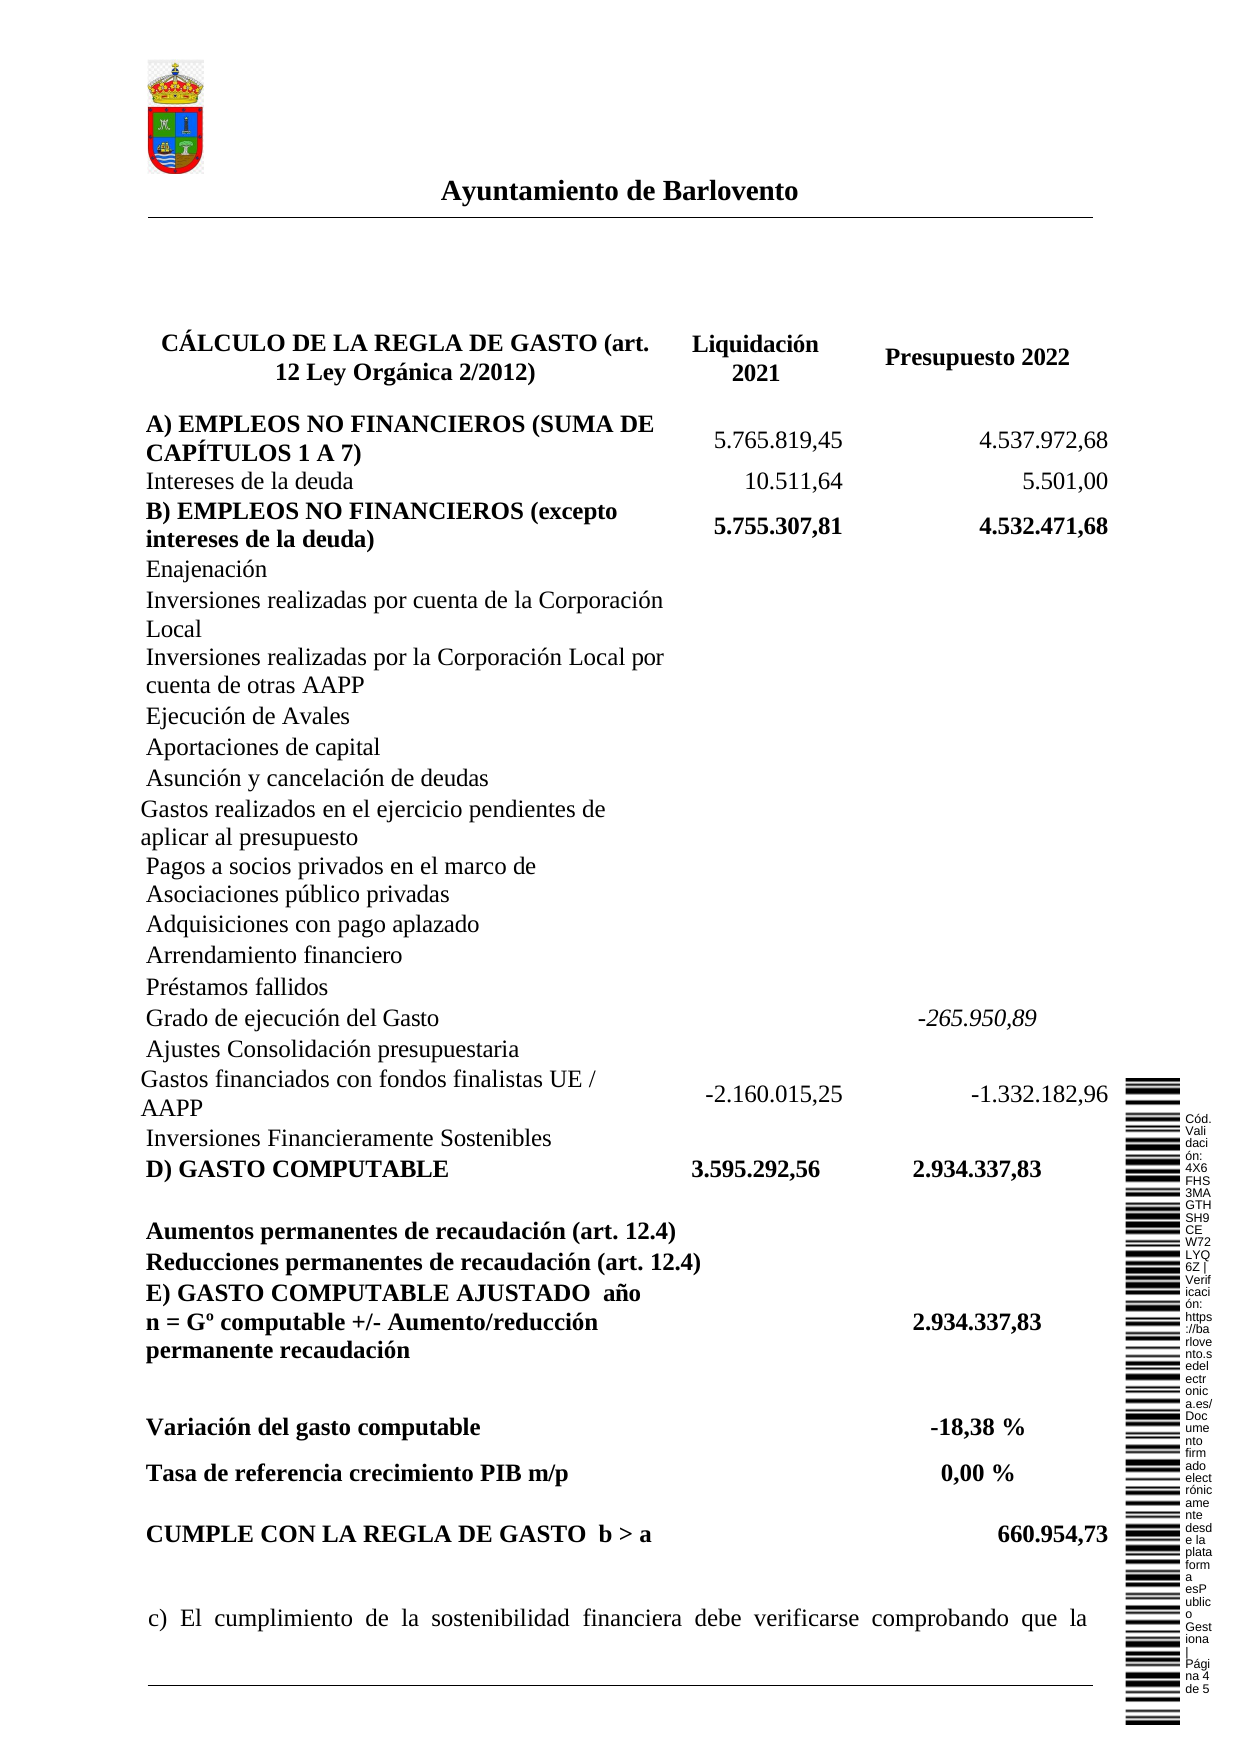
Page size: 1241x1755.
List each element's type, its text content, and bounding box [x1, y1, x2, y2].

table_cell 4.532.471,68 [864, 497, 1113, 555]
table_cell 5.501,00 [864, 469, 1113, 497]
table_cell [673, 585, 864, 643]
table_cell [864, 585, 1113, 643]
table_header Liquidación 2021 [673, 329, 864, 398]
table_cell [864, 732, 1113, 763]
table_cell [864, 794, 1113, 852]
table_cell Enajenación [140, 555, 673, 585]
table_cell [864, 643, 1113, 701]
table_cell Tasa de referencia crecimiento PIB m/p [140, 1450, 673, 1504]
table_cell -265.950,89 [864, 1003, 1113, 1034]
table_cell [864, 852, 1113, 910]
table_cell [673, 910, 864, 940]
table_cell A) EMPLEOS NO FINANCIEROS (SUMA DE CAPÍTULOS 1 A 7) [140, 399, 673, 468]
table_cell [673, 1034, 864, 1064]
table_header Presupuesto 2022 [864, 329, 1113, 398]
table_cell E) GASTO COMPUTABLE AJUSTADO año n = Gº computable +/- Aumento/reducción permanente recaudación [140, 1278, 673, 1388]
table_cell [673, 643, 864, 701]
table_cell Pagos a socios privados en el marco de Asociaciones público privadas [140, 852, 673, 910]
table_cell 2.934.337,83 [864, 1154, 1113, 1201]
table_cell Préstamos fallidos [140, 972, 673, 1003]
table_cell [673, 1505, 864, 1550]
table_cell Adquisiciones con pago aplazado [140, 910, 673, 940]
table_cell Asunción y cancelación de deudas [140, 763, 673, 794]
table_cell Inversiones realizadas por la Corporación Local por cuenta de otras AAPP [140, 643, 673, 701]
table_header CÁLCULO DE LA REGLA DE GASTO (art. 12 Ley Orgánica 2/2012) [140, 329, 673, 398]
table_cell [673, 1450, 864, 1504]
table_cell [673, 940, 864, 972]
table_cell 0,00 % [864, 1450, 1113, 1504]
table_cell Reducciones permanentes de recaudación (art. 12.4) [140, 1248, 1113, 1278]
table_cell 4.537.972,68 [864, 399, 1113, 468]
text Cód. Validación: 4X6FHS3MAGTHSH9CEW72LYQ6Z | Verificación: https://barlovento.sedelectronica.es/ Documento firmado electrónicamente desde la plataforma esPublico Gestiona | Página 4 de 5 [1185, 1113, 1213, 1694]
table_cell Variación del gasto computable [140, 1389, 673, 1449]
list El cumplimiento de la sostenibilidad financiera debe verificarse comprobando que la [148, 1603, 1125, 1632]
table_cell [673, 852, 864, 910]
table_cell Inversiones Financieramente Sostenibles [140, 1123, 673, 1154]
table_cell [673, 555, 864, 585]
table_cell [673, 1003, 864, 1034]
table_cell Aumentos permanentes de recaudación (art. 12.4) [140, 1201, 1113, 1247]
table_cell D) GASTO COMPUTABLE [140, 1154, 673, 1201]
table_cell Grado de ejecución del Gasto [140, 1003, 673, 1034]
table_cell [864, 972, 1113, 1003]
table_cell [673, 794, 864, 852]
table_cell [864, 1034, 1113, 1064]
table_cell -2.160.015,25 [673, 1065, 864, 1123]
table_cell [673, 1278, 864, 1388]
table_cell CUMPLE CON LA REGLA DE GASTO b > a [140, 1505, 673, 1550]
table_cell [864, 701, 1113, 732]
table_cell 2.934.337,83 [864, 1278, 1113, 1388]
table_cell Gastos realizados en el ejercicio pendientes de aplicar al presupuesto [140, 794, 673, 852]
table_cell [864, 910, 1113, 940]
table_cell [673, 972, 864, 1003]
table_cell [673, 1389, 864, 1449]
table_cell [864, 940, 1113, 972]
table_cell 5.765.819,45 [673, 399, 864, 468]
table_cell [864, 763, 1113, 794]
table_cell Ajustes Consolidación presupuestaria [140, 1034, 673, 1064]
table_cell [864, 1123, 1113, 1154]
table_cell Intereses de la deuda [140, 469, 673, 497]
table_cell [673, 701, 864, 732]
table_cell [673, 763, 864, 794]
table_cell 660.954,73 [864, 1505, 1113, 1550]
table_cell B) EMPLEOS NO FINANCIEROS (excepto intereses de la deuda) [140, 497, 673, 555]
table_cell 3.595.292,56 [673, 1154, 864, 1201]
table_cell [673, 1123, 864, 1154]
table_cell -1.332.182,96 [864, 1065, 1113, 1123]
table_cell 10.511,64 [673, 469, 864, 497]
table_cell -18,38 % [864, 1389, 1113, 1449]
table_cell Aportaciones de capital [140, 732, 673, 763]
table_cell 5.755.307,81 [673, 497, 864, 555]
table_cell Ejecución de Avales [140, 701, 673, 732]
table_cell [673, 732, 864, 763]
table_cell Gastos financiados con fondos finalistas UE / AAPP [140, 1065, 673, 1123]
table_cell Inversiones realizadas por cuenta de la Corporación Local [140, 585, 673, 643]
table_cell Arrendamiento financiero [140, 940, 673, 972]
table_cell [864, 555, 1113, 585]
